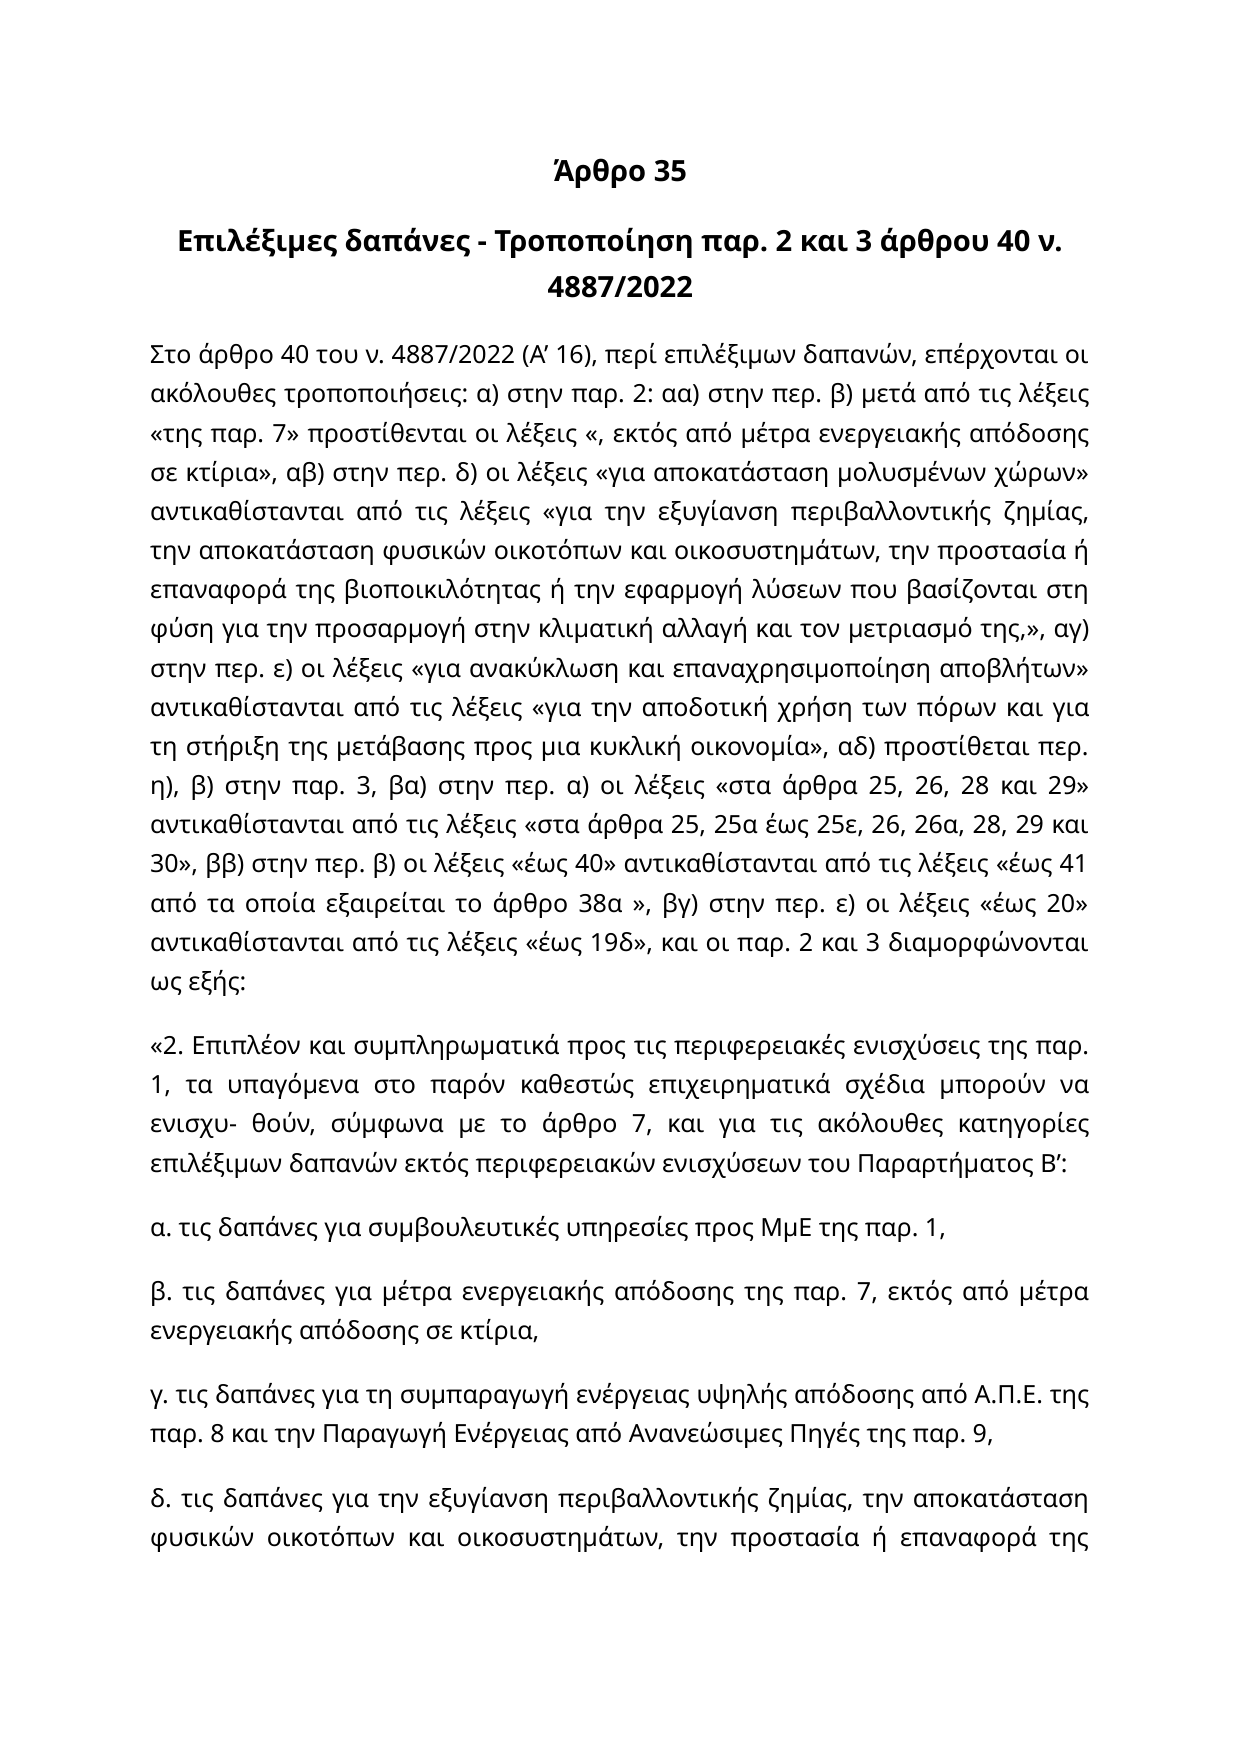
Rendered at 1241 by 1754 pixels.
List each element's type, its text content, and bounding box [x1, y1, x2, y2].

text «2. Επιπλέον και συμπληρωματικά προς τις περιφερειακές ενισχύσεις της παρ. 1, τα υπαγόμενα στο παρόν καθεστώς επιχειρηματικά σχέδια μπορούν να ενισχυ- θούν, σύμφωνα με το άρθρο 7, και για τις ακόλουθες κατηγορίες επιλέξιμων δαπανών εκτός περιφερειακών ενισχύσεων του Παραρτήματος Β’: [150, 1028, 1090, 1179]
text β. τις δαπάνες για μέτρα ενεργειακής απόδοσης της παρ. 7, εκτός από μέτρα ενεργειακής απόδοσης σε κτίρια, [150, 1273, 1090, 1347]
text α. τις δαπάνες για συμβουλευτικές υπηρεσίες προς ΜμΕ της παρ. 1, [150, 1209, 1090, 1243]
subtitle Άρθρο 35 [150, 150, 1090, 190]
text δ. τις δαπάνες για την εξυγίανση περιβαλλοντικής ζημίας, την αποκατάσταση φυσικών οικοτόπων και οικοσυστημάτων, την προστασία ή επαναφορά της [150, 1480, 1090, 1553]
text Στο άρθρο 40 του ν. 4887/2022 (Α’ 16), περί επιλέξιμων δαπανών, επέρχονται οι ακόλουθες τροποποιήσεις: α) στην παρ. 2: αα) στην περ. β) μετά από τις λέξεις «της παρ. 7» προστίθενται οι λέξεις «, εκτός από μέτρα ενεργειακής απόδοσης σε κτίρια», αβ) στην περ. δ) οι λέξεις «για αποκατάσταση μολυσμένων χώρων» αντικαθίστανται από τις λέξεις «για την εξυγίανση περιβαλλοντικής ζημίας, την αποκατάσταση φυσικών οικοτόπων και οικοσυστημάτων, την προστασία ή επαναφορά της βιοποικιλότητας ή την εφαρμογή λύσεων που βασίζονται στη φύση για την προσαρμογή στην κλιματική αλλαγή και τον μετριασμό της,», αγ) στην περ. ε) οι λέξεις «για ανακύκλωση και επαναχρησιμοποίηση αποβλήτων» αντικαθίστανται από τις λέξεις «για την αποδοτική χρήση των πόρων και για τη στήριξη της μετάβασης προς μια κυκλική οικονομία», αδ) προστίθεται περ. η), β) στην παρ. 3, βα) στην περ. α) οι λέξεις «στα άρθρα 25, 26, 28 και 29» αντικαθίστανται από τις λέξεις «στα άρθρα 25, 25α έως 25ε, 26, 26α, 28, 29 και 30», ββ) στην περ. β) οι λέξεις «έως 40» αντικαθίστανται από τις λέξεις «έως 41 από τα οποία εξαιρείται το άρθρο 38α », βγ) στην περ. ε) οι λέξεις «έως 20» αντικαθίστανται από τις λέξεις «έως 19δ», και οι παρ. 2 και 3 διαμορφώνονται ως εξής: [150, 337, 1090, 998]
text γ. τις δαπάνες για τη συμπαραγωγή ενέργειας υψηλής απόδοσης από Α.Π.Ε. της παρ. 8 και την Παραγωγή Ενέργειας από Ανανεώσιμες Πηγές της παρ. 9, [150, 1377, 1090, 1450]
subtitle Επιλέξιμες δαπάνες - Τροποποίηση παρ. 2 και 3 άρθρου 40 ν. 4887/2022 [150, 221, 1090, 306]
